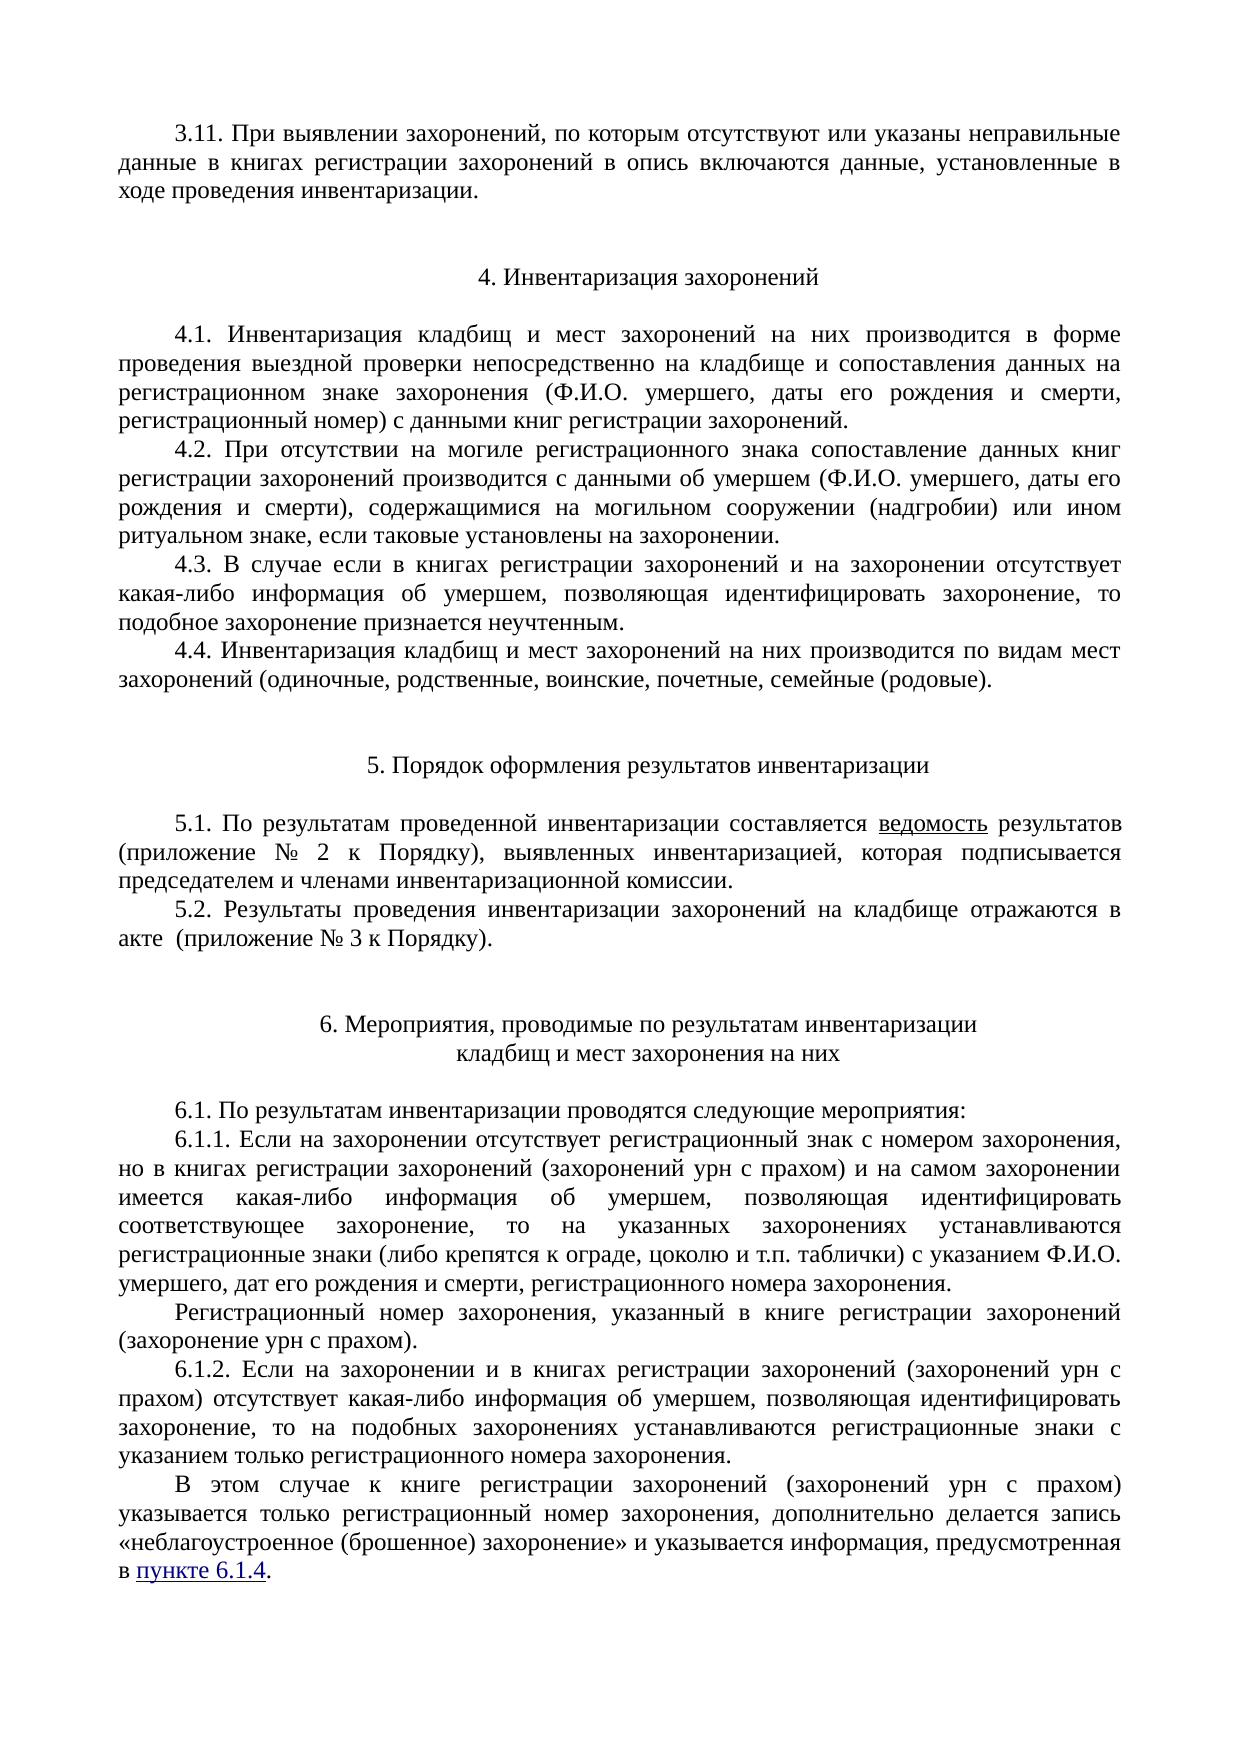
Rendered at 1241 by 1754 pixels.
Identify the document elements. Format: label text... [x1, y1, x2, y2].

text 5. Порядок оформления результатов инвентаризации [118, 751, 1122, 779]
text 4. Инвентаризация захоронений [118, 262, 1122, 291]
text Регистрационный номер захоронения, указанный в книге регистрации захоронений (захоронение урн с прахом). [118, 1297, 1122, 1354]
text В этом случае к книге регистрации захоронений (захоронений урн с прахом) указывается только регистрационный номер захоронения, дополнительно делается запись «неблагоустроенное (брошенное) захоронение» и указывается информация, предусмотренная в пункте 6.1.4. [118, 1469, 1122, 1584]
text кладбищ и мест захоронения на них [118, 1038, 1122, 1067]
text 4.2. При отсутствии на могиле регистрационного знака сопоставление данных книг регистрации захоронений производится с данными об умершем (Ф.И.О. умершего, даты его рождения и смерти), содержащимися на могильном сооружении (надгробии) или ином ритуальном знаке, если таковые установлены на захоронении. [118, 434, 1122, 549]
text 6.1. По результатам инвентаризации проводятся следующие мероприятия: [118, 1096, 1122, 1124]
text 6.1.1. Если на захоронении отсутствует регистрационный знак с номером захоронения, но в книгах регистрации захоронений (захоронений урн с прахом) и на самом захоронении имеется какая-либо информация об умершем, позволяющая идентифицировать соответствующее захоронение, то на указанных захоронениях устанавливаются регистрационные знаки (либо крепятся к ограде, цоколю и т.п. таблички) с указанием Ф.И.О. умершего, дат его рождения и смерти, регистрационного номера захоронения. [118, 1124, 1122, 1297]
text 5.1. По результатам проведенной инвентаризации составляется ведомость результатов (приложение № 2 к Порядку), выявленных инвентаризацией, которая подписывается председателем и членами инвентаризационной комиссии. [118, 808, 1122, 894]
text 3.11. При выявлении захоронений, по которым отсутствуют или указаны неправильные данные в книгах регистрации захоронений в опись включаются данные, установленные в ходе проведения инвентаризации. [118, 118, 1122, 204]
text 4.4. Инвентаризация кладбищ и мест захоронений на них производится по видам мест захоронений (одиночные, родственные, воинские, почетные, семейные (родовые). [118, 636, 1122, 693]
text 4.3. В случае если в книгах регистрации захоронений и на захоронении отсутствует какая-либо информация об умершем, позволяющая идентифицировать захоронение, то подобное захоронение признается неучтенным. [118, 549, 1122, 636]
text 5.2. Результаты проведения инвентаризации захоронений на кладбище отражаются в акте (приложение № 3 к Порядку). [118, 894, 1122, 952]
text 6. Мероприятия, проводимые по результатам инвентаризации [118, 1009, 1122, 1038]
text 6.1.2. Если на захоронении и в книгах регистрации захоронений (захоронений урн с прахом) отсутствует какая-либо информация об умершем, позволяющая идентифицировать захоронение, то на подобных захоронениях устанавливаются регистрационные знаки с указанием только регистрационного номера захоронения. [118, 1354, 1122, 1469]
text 4.1. Инвентаризация кладбищ и мест захоронений на них производится в форме проведения выездной проверки непосредственно на кладбище и сопоставления данных на регистрационном знаке захоронения (Ф.И.О. умершего, даты его рождения и смерти, регистрационный номер) с данными книг регистрации захоронений. [118, 319, 1122, 434]
